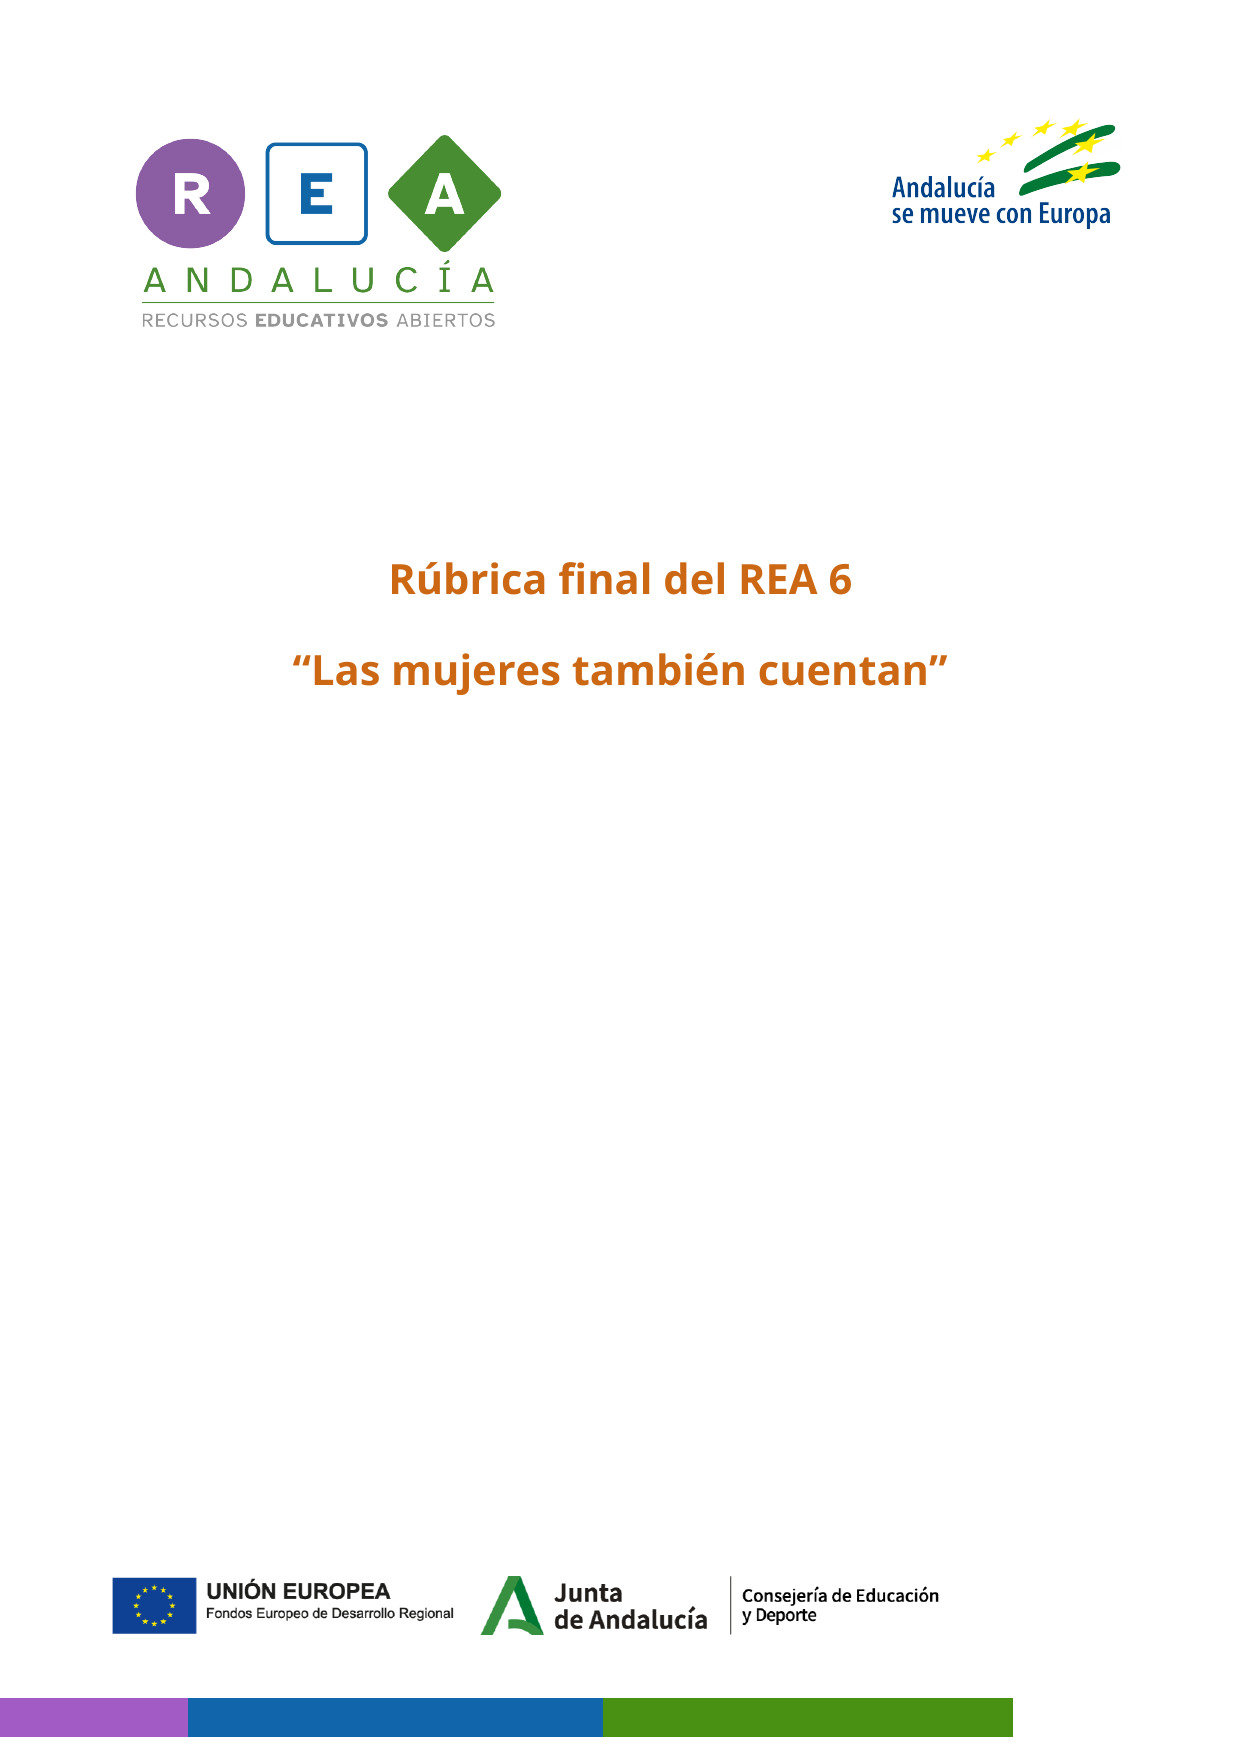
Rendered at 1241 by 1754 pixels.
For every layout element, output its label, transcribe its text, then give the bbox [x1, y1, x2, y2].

picture [892, 118, 1123, 229]
picture [118, 118, 520, 355]
picture [0, 1490, 1013, 1737]
text “Las mujeres también cuentan” [118, 640, 1122, 697]
text Rúbrica final del REA 6 [118, 550, 1122, 607]
